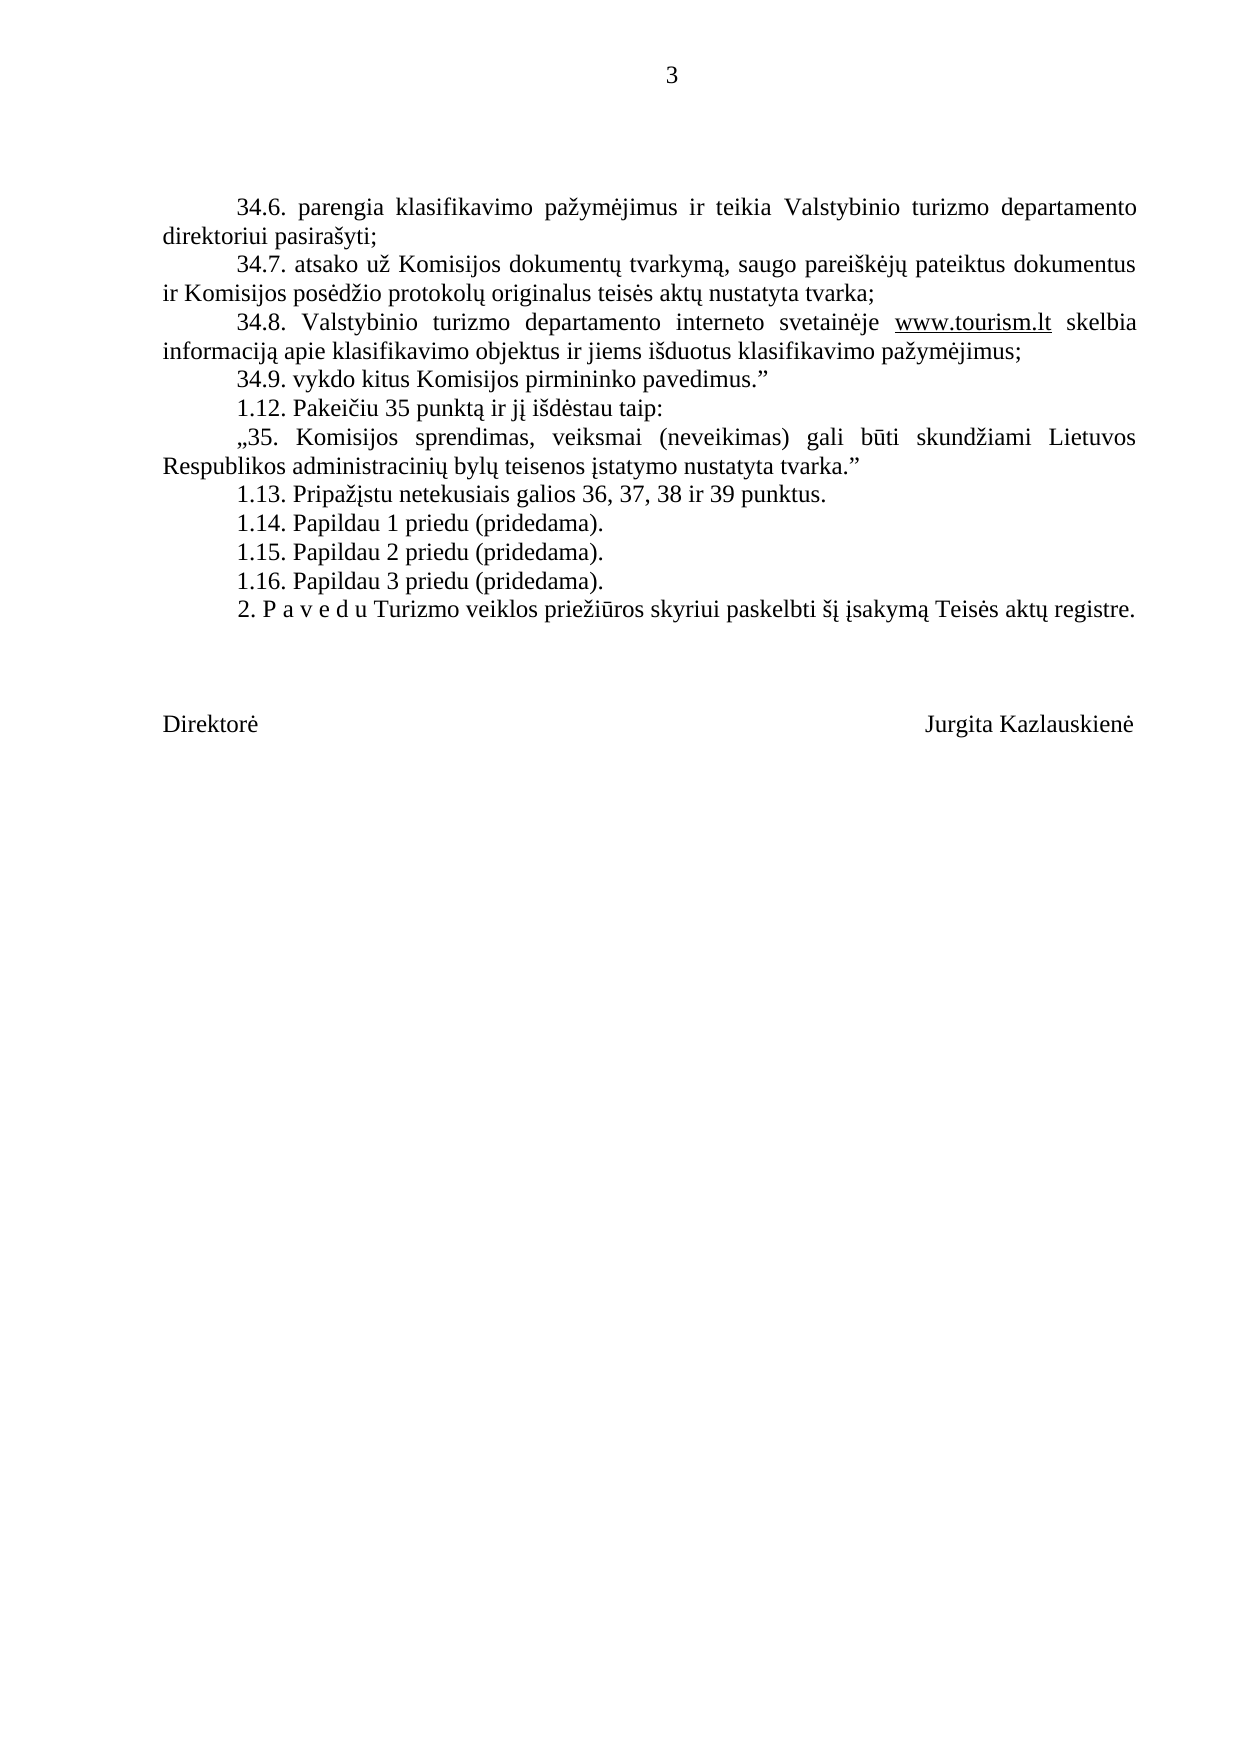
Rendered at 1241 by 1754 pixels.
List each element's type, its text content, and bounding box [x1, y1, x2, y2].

text 1.12. Pakeičiu 35 punktą ir jį išdėstau taip: [162, 393, 1137, 422]
text 1.13. Pripažįstu netekusiais galios 36, 37, 38 ir 39 punktus. [162, 479, 1137, 508]
text 1.16. Papildau 3 priedu (pridedama). [162, 566, 1137, 594]
text 34.8. Valstybinio turizmo departamento interneto svetainėje www.tourism.lt skelbia informaciją apie klasifikavimo objektus ir jiems išduotus klasifikavimo pažymėjimus; [162, 307, 1137, 364]
text „35. Komisijos sprendimas, veiksmai (neveikimas) gali būti skundžiami Lietuvos Respublikos administracinių bylų teisenos įstatymo nustatyta tvarka.” [162, 422, 1137, 479]
text 34.7. atsako už Komisijos dokumentų tvarkymą, saugo pareiškėjų pateiktus dokumentus ir Komisijos posėdžio protokolų originalus teisės aktų nustatyta tvarka; [162, 249, 1137, 307]
text 34.6. parengia klasifikavimo pažymėjimus ir teikia Valstybinio turizmo departamento direktoriui pasirašyti; [162, 192, 1137, 249]
text 1.14. Papildau 1 priedu (pridedama). [162, 508, 1137, 537]
text Direktorė Jurgita Kazlauskienė [162, 709, 1137, 738]
text 1.15. Papildau 2 priedu (pridedama). [162, 537, 1137, 566]
text 2. P a v e d u Turizmo veiklos priežiūros skyriui paskelbti šį įsakymą Teisės aktų registre. [162, 594, 1137, 623]
text 34.9. vykdo kitus Komisijos pirmininko pavedimus.” [162, 364, 1137, 393]
